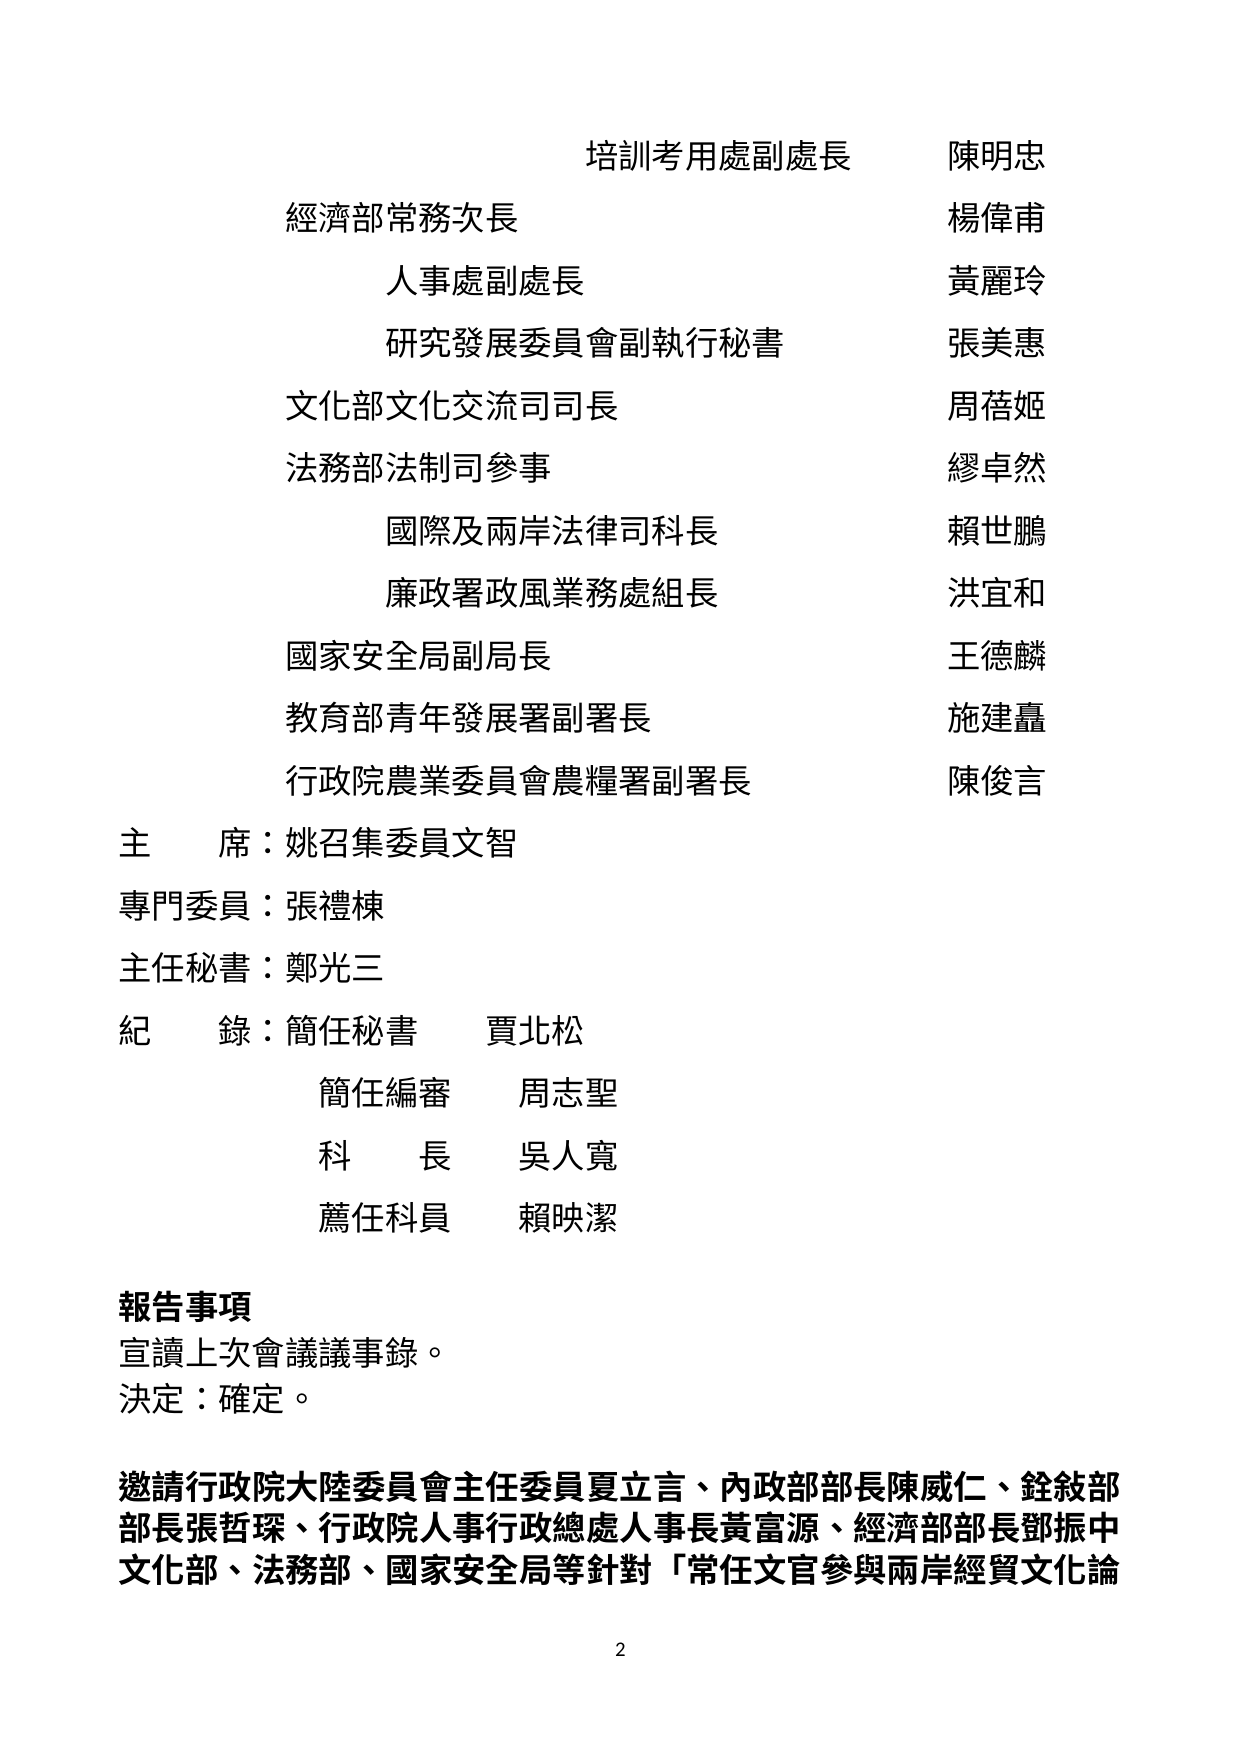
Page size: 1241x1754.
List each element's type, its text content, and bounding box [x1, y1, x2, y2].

text 培訓考用處副處長 陳明忠 [118, 112, 1047, 175]
text 紀 錄：簡任秘書 賈北松 [118, 987, 1240, 1050]
text 經濟部常務次長 楊偉甫 [118, 175, 1047, 237]
text 教育部青年發展署副署長 施建矗 [118, 675, 1047, 737]
text 文化部文化交流司司長 周蓓姬 [118, 362, 1047, 425]
text 專門委員：張禮棟 [118, 862, 1240, 925]
text 國際及兩岸法律司科長 賴世鵬 [118, 487, 1047, 550]
text 主任秘書：鄭光三 [118, 925, 1240, 987]
text 主 席：姚召集委員文智 [118, 800, 1047, 862]
text 薦任科員 賴映潔 [118, 1175, 1122, 1237]
text 宣讀上次會議議事錄。 [118, 1329, 1122, 1375]
text 決定：確定。 [118, 1375, 1122, 1421]
text 報告事項 [118, 1283, 1122, 1329]
text 法務部法制司參事 繆卓然 [118, 425, 1047, 487]
text 行政院農業委員會農糧署副署長 陳俊言 [118, 737, 1047, 800]
text 廉政署政風業務處組長 洪宜和 [118, 550, 1047, 612]
text 人事處副處長 黃麗玲 [118, 237, 1047, 300]
text 研究發展委員會副執行秘書 張美惠 [118, 300, 1047, 362]
text 邀請行政院大陸委員會主任委員夏立言、內政部部長陳威仁、銓敍部部長張哲琛、行政院人事行政總處人事長黃富源、經濟部部長鄧振中、文化部、法務部、國家安全局等針對「常任文官參與兩岸經貿文化論壇之適法性」進行專題報告，並備質詢。 [118, 1466, 1122, 1591]
text 簡任編審 周志聖 [118, 1050, 1240, 1112]
text 科 長 吳人寬 [118, 1112, 1122, 1175]
text 國家安全局副局長 王德麟 [118, 612, 1047, 675]
